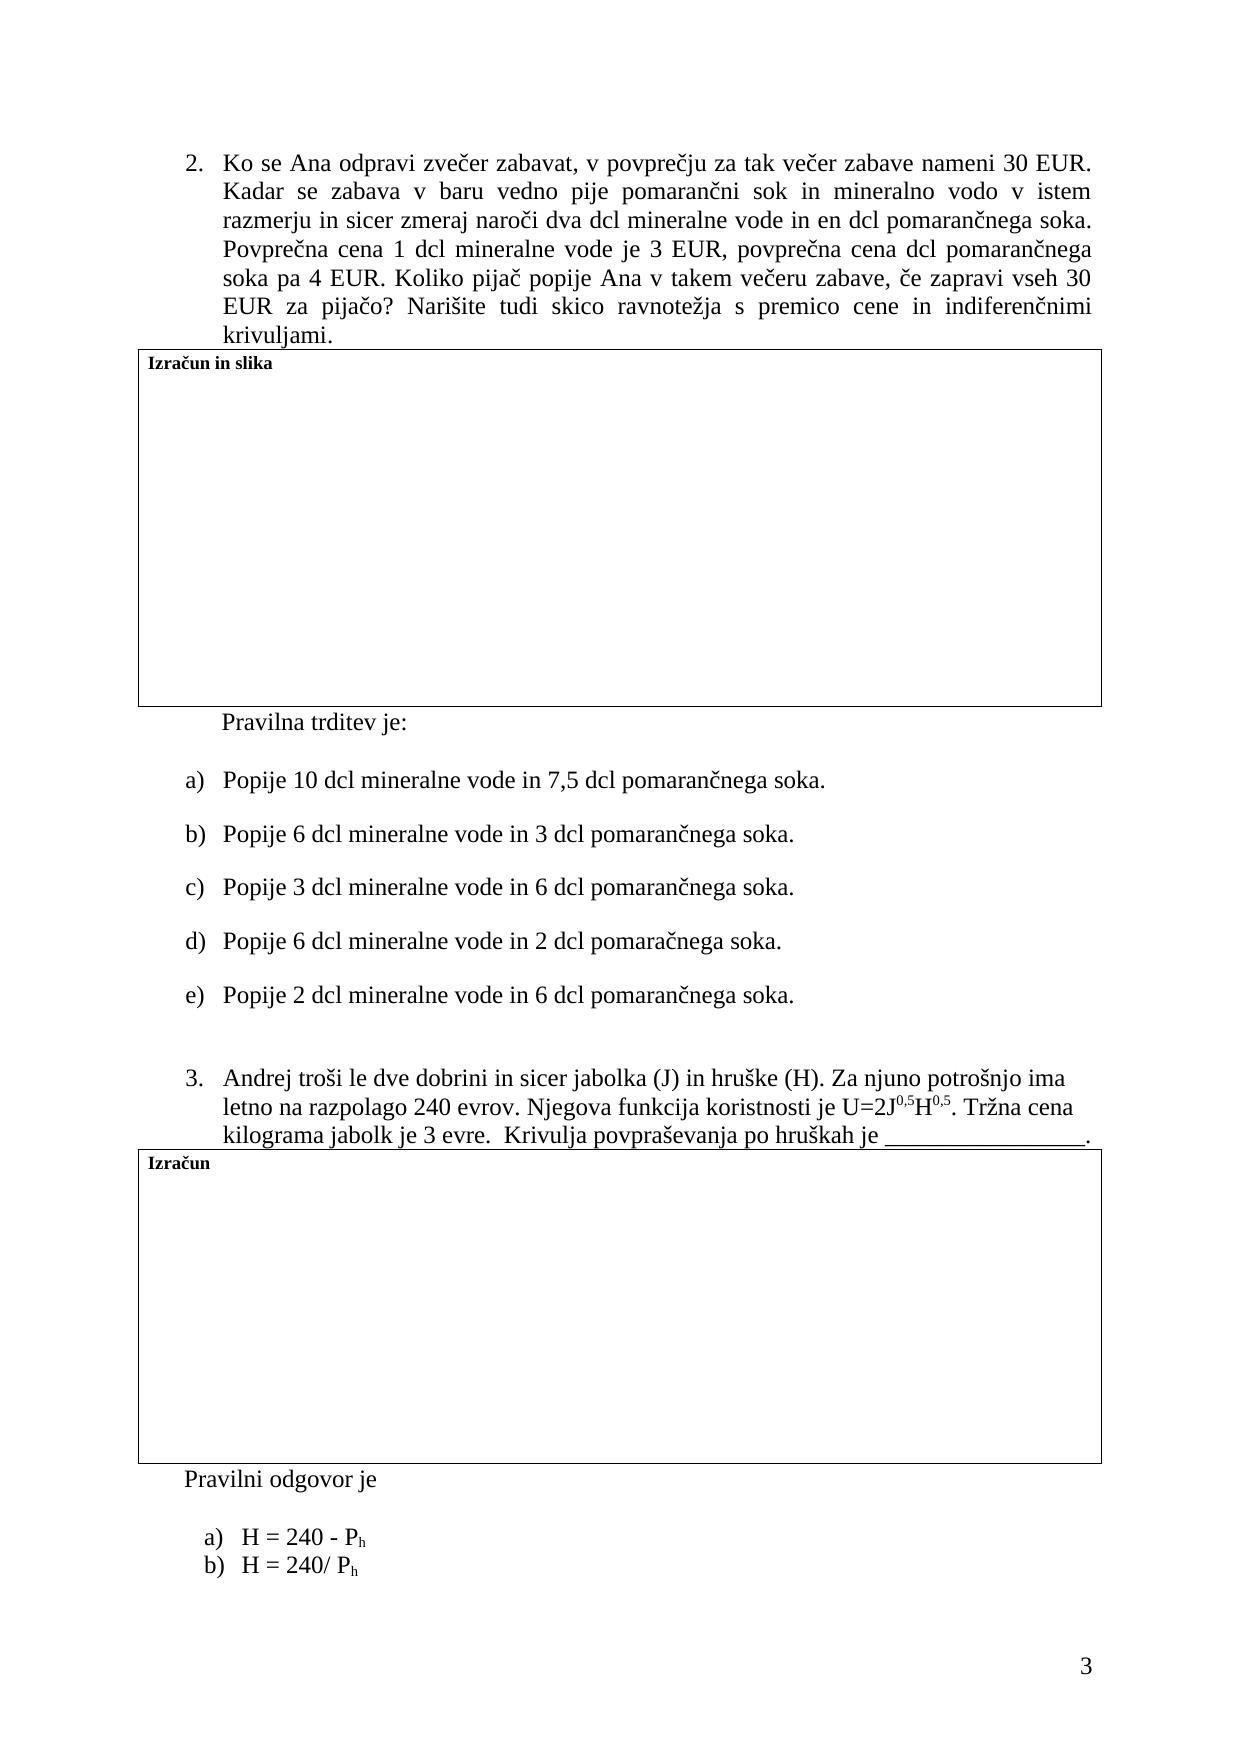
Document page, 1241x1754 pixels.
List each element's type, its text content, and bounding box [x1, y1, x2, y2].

list Popije 6 dcl mineralne vode in 2 dcl pomaračnega soka. [185, 926, 1093, 955]
text Pravilna trditev je: [185, 707, 1093, 736]
text Izračun in slika [139, 350, 1101, 373]
list H = 240/ Ph [204, 1551, 1093, 1579]
list H = 240 - Ph [204, 1522, 1093, 1551]
list Andrej troši le dve dobrini in sicer jabolka (J) in hruške (H). Za njuno potrošnjo ima letno na razpolago 240 evrov. Njegova funkcija koristnosti je U=2J0,5H0,5. Tržna cena kilograma jabolk je 3 evre. Krivulja povpraševanja po hruškah je ________________. [185, 1063, 1093, 1149]
list Popije 3 dcl mineralne vode in 6 dcl pomarančnega soka. [185, 872, 1093, 901]
list Popije 6 dcl mineralne vode in 3 dcl pomarančnega soka. [185, 819, 1093, 847]
text Izračun [139, 1150, 1101, 1174]
list Popije 2 dcl mineralne vode in 6 dcl pomarančnega soka. [185, 980, 1093, 1009]
list Ko se Ana odpravi zvečer zabavat, v povprečju za tak večer zabave nameni 30 EUR. Kadar se zabava v baru vedno pije pomarančni sok in mineralno vodo v istem razmerju in sicer zmeraj naroči dva dcl mineralne vode in en dcl pomarančnega soka. Povprečna cena 1 dcl mineralne vode je 3 EUR, povprečna cena dcl pomarančnega soka pa 4 EUR. Koliko pijač popije Ana v takem večeru zabave, če zapravi vseh 30 EUR za pijačo? Narišite tudi skico ravnotežja s premico cene in indiferenčnimi krivuljami. [185, 148, 1093, 349]
text Pravilni odgovor je [148, 1464, 1093, 1493]
list Popije 10 dcl mineralne vode in 7,5 dcl pomarančnega soka. [185, 765, 1093, 793]
